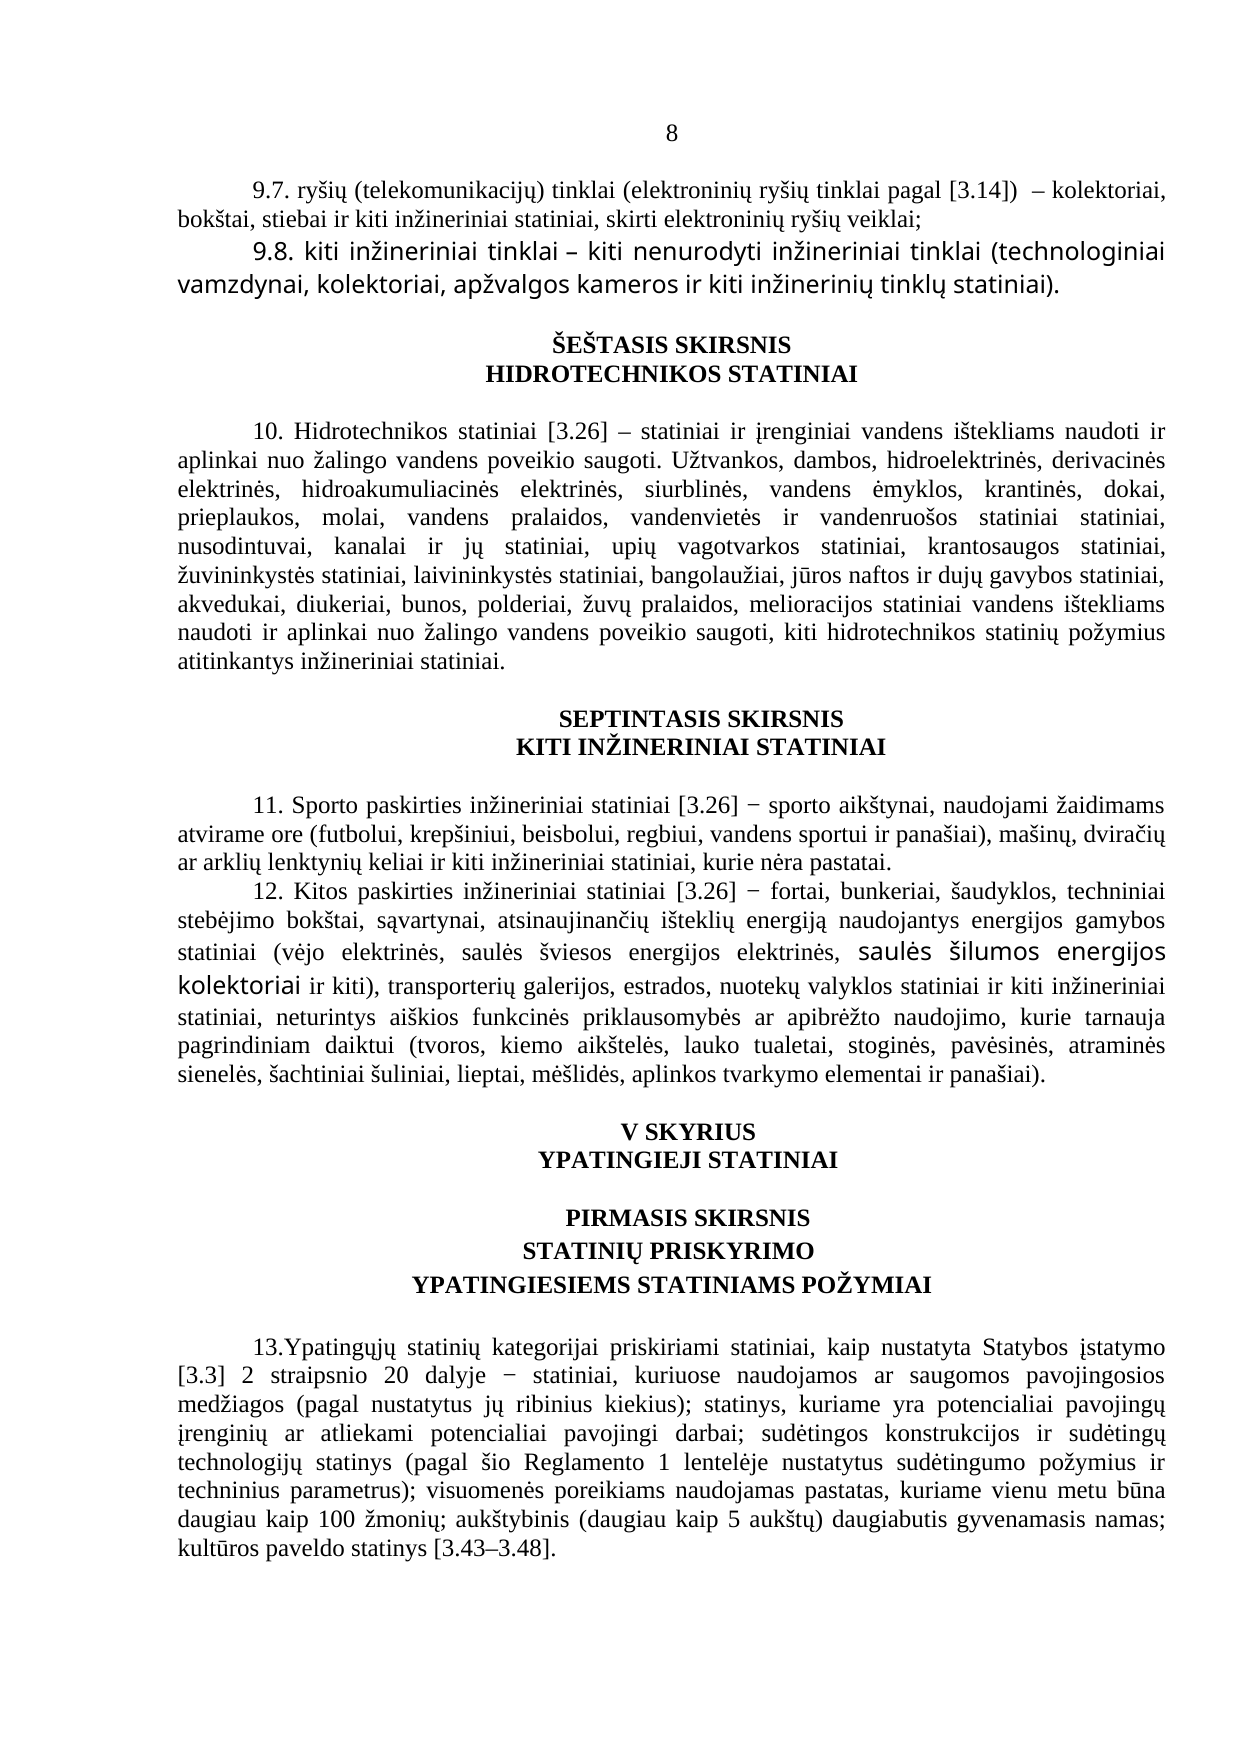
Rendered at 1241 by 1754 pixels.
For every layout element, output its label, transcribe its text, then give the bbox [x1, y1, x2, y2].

text statinių priskyrimo YPATINGIESIEMS statiniams POŽYMIAI [177, 1236, 1166, 1298]
text 12. Kitos paskirties inžineriniai statiniai [3.26] − fortai, bunkeriai, šaudyklos, techniniai stebėjimo bokštai, sąvartynai, atsinaujinančių išteklių energiją naudojantys energijos gamybos statiniai (vėjo elektrinės, saulės šviesos energijos elektrinės, saulės šilumos energijos kolektoriai ir kiti), transporterių galerijos, estrados, nuotekų valyklos statiniai ir kiti inžineriniai statiniai, neturintys aiškios funkcinės priklausomybės ar apibrėžto naudojimo, kurie tarnauja pagrindiniam daiktui (tvoros, kiemo aikštelės, lauko tualetai, stoginės, pavėsinės, atraminės sienelės, šachtiniai šuliniai, lieptai, mėšlidės, aplinkos tvarkymo elementai ir panašiai). [177, 876, 1166, 1088]
text ŠEŠTASIS SKIRSNIS [177, 330, 1166, 359]
text PIRMASIS SKIRSNIS [177, 1203, 1166, 1232]
text SEPTINTASIS SKIRSNIS [236, 704, 1166, 732]
text HIDROTECHNIKOS STATINIAI [177, 359, 1166, 387]
text YPATINGIEJI STATINIAI [177, 1146, 1166, 1174]
text 9.8. kiti inžineriniai tinklai – kiti nenurodyti inžineriniai tinklai (technologiniai vamzdynai, kolektoriai, apžvalgos kameros ir kiti inžinerinių tinklų statiniai). [177, 233, 1166, 301]
text 13.Ypatingųjų statinių kategorijai priskiriami statiniai, kaip nustatyta Statybos įstatymo [3.3] 2 straipsnio 20 dalyje − statiniai, kuriuose naudojamos ar saugomos pavojingosios medžiagos (pagal nustatytus jų ribinius kiekius); statinys, kuriame yra potencialiai pavojingų įrenginių ar atliekami potencialiai pavojingi darbai; sudėtingos konstrukcijos ir sudėtingų technologijų statinys (pagal šio Reglamento 1 lentelėje nustatytus sudėtingumo požymius ir techninius parametrus); visuomenės poreikiams naudojamas pastatas, kuriame vienu metu būna daugiau kaip 100 žmonių; aukštybinis (daugiau kaip 5 aukštų) daugiabutis gyvenamasis namas; kultūros paveldo statinys [3.43–3.48]. [177, 1332, 1166, 1562]
text V SKYRIUS [177, 1117, 1166, 1146]
text 11. Sporto paskirties inžineriniai statiniai [3.26] − sporto aikštynai, naudojami žaidimams atvirame ore (futbolui, krepšiniui, beisbolui, regbiui, vandens sportui ir panašiai), mašinų, dviračių ar arklių lenktynių keliai ir kiti inžineriniai statiniai, kurie nėra pastatai. [177, 790, 1166, 876]
text 10. Hidrotechnikos statiniai [3.26] – statiniai ir įrenginiai vandens ištekliams naudoti ir aplinkai nuo žalingo vandens poveikio saugoti. Užtvankos, dambos, hidroelektrinės, derivacinės elektrinės, hidroakumuliacinės elektrinės, siurblinės, vandens ėmyklos, krantinės, dokai, prieplaukos, molai, vandens pralaidos, vandenvietės ir vandenruošos statiniai statiniai, nusodintuvai, kanalai ir jų statiniai, upių vagotvarkos statiniai, krantosaugos statiniai, žuvininkystės statiniai, laivininkystės statiniai, bangolaužiai, jūros naftos ir dujų gavybos statiniai, akvedukai, diukeriai, bunos, polderiai, žuvų pralaidos, melioracijos statiniai vandens ištekliams naudoti ir aplinkai nuo žalingo vandens poveikio saugoti, kiti hidrotechnikos statinių požymius atitinkantys inžineriniai statiniai. [177, 416, 1166, 675]
text 9.7. ryšių (telekomunikacijų) tinklai (elektroninių ryšių tinklai pagal [3.14]) – kolektoriai, bokštai, stiebai ir kiti inžineriniai statiniai, skirti elektroninių ryšių veiklai; [177, 176, 1166, 233]
text KITI INŽINERINIAI STATINIAI [236, 732, 1166, 761]
